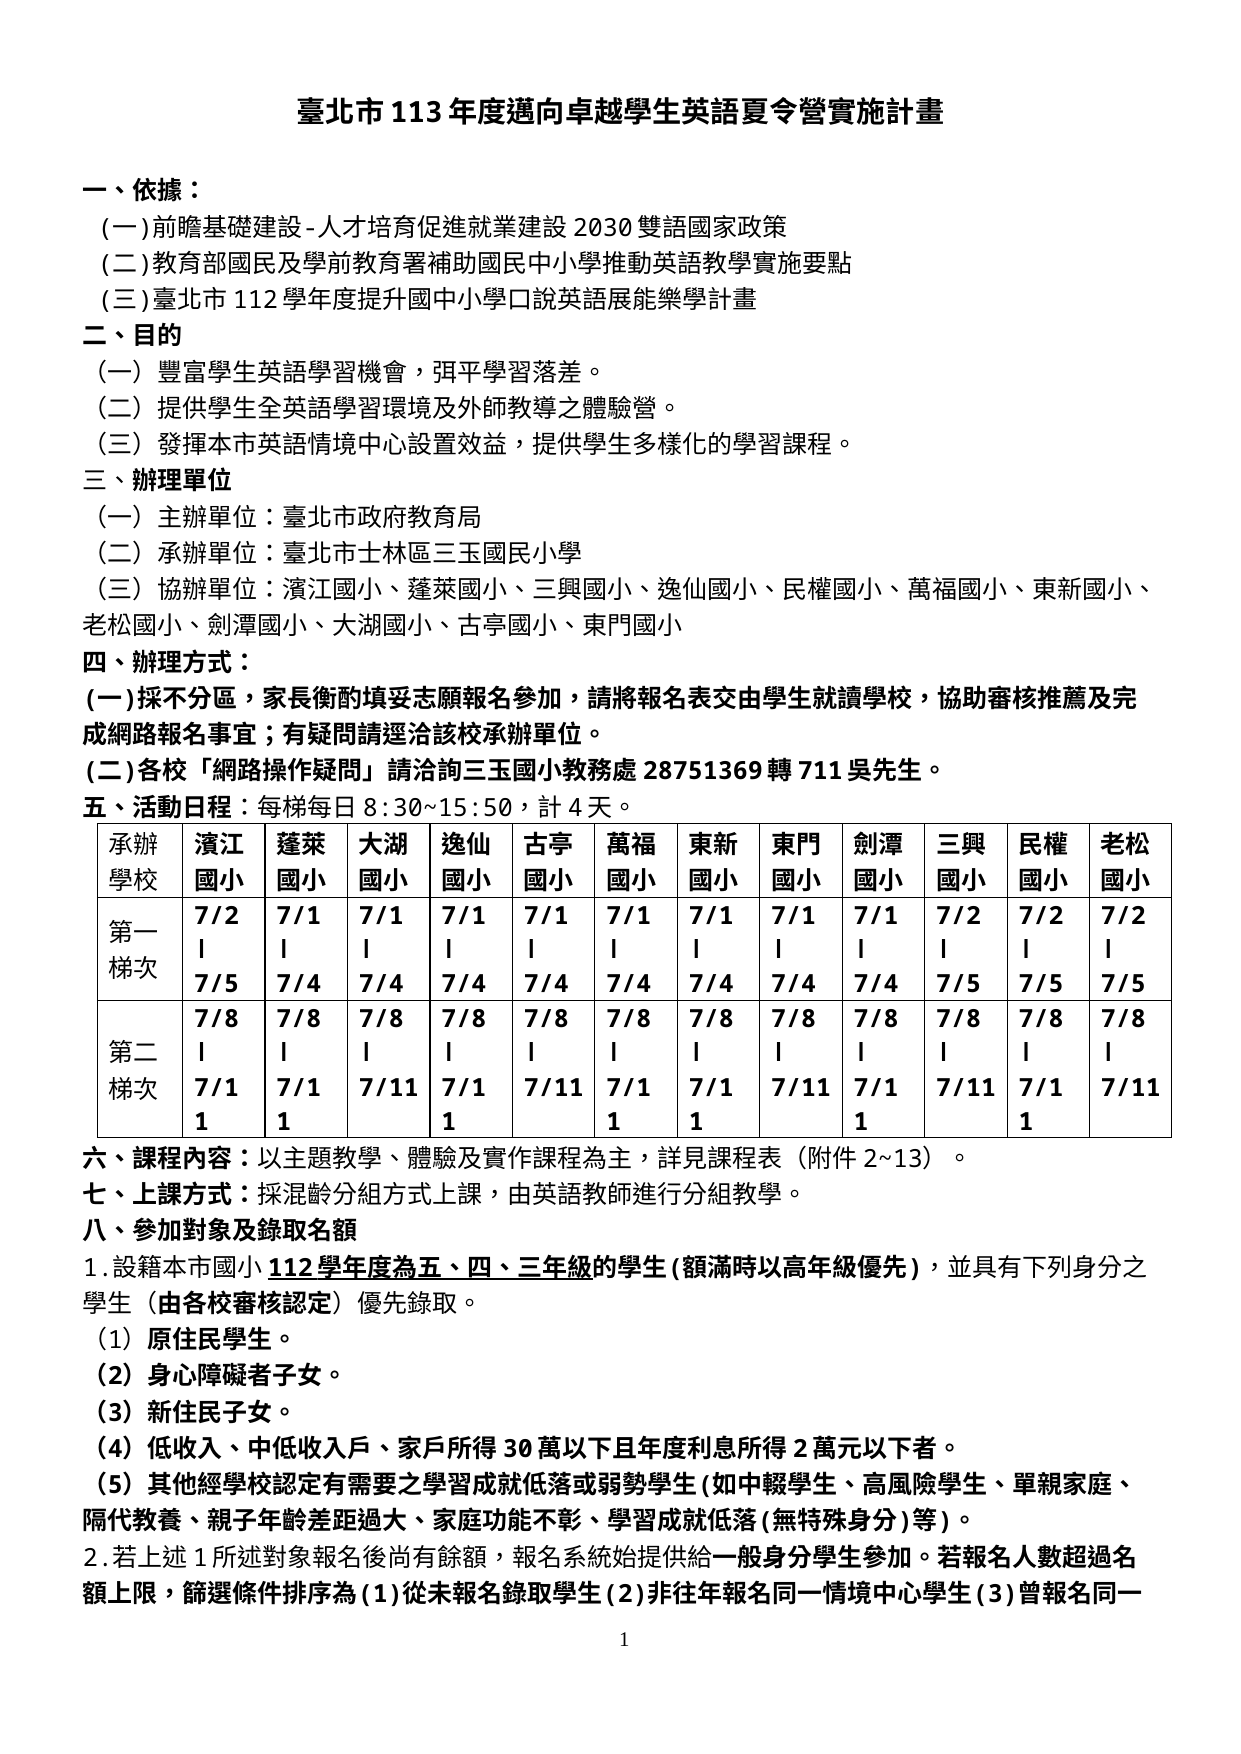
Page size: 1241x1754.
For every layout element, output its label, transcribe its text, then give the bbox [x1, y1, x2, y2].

text 七、上課方式：採混齡分組方式上課，由英語教師進行分組教學。 [83, 1174, 1157, 1211]
text (一)前瞻基礎建設-人才培育促進就業建設2030雙語國家政策 [83, 207, 1157, 243]
table_header 大湖國小 [348, 824, 429, 897]
text 八、參加對象及錄取名額 [83, 1211, 1157, 1247]
text （2）身心障礙者子女。 [83, 1356, 1157, 1392]
text （一）豐富學生英語學習機會，弭平學習落差。 [83, 352, 1157, 388]
table_header 民權國小 [1008, 824, 1089, 897]
text （一）主辦單位：臺北市政府教育局 [83, 497, 1157, 533]
table_cell 7/8 ∣ 7/11 [595, 1001, 677, 1137]
table_cell 7/8 ∣ 7/11 [183, 1001, 264, 1137]
text (一)採不分區，家長衡酌填妥志願報名參加，請將報名表交由學生就讀學校，協助審核推薦及完成網路報名事宜；有疑問請逕洽該校承辦單位。 [83, 678, 1157, 751]
table_cell 7/8 ∣ 7/11 [760, 1001, 842, 1137]
table_cell 7/1 ∣ 7/4 [843, 898, 924, 1000]
text 臺北市113年度邁向卓越學生英語夏令營實施計畫 [83, 89, 1157, 131]
table_header 逸仙國小 [431, 824, 512, 897]
text (二)各校「網路操作疑問」請洽詢三玉國小教務處28751369轉711吳先生。 [83, 751, 1157, 787]
table_header 三興國小 [925, 824, 1007, 897]
table_header 濱江國小 [183, 824, 264, 897]
text 三、辦理單位 [83, 461, 1157, 497]
table_header 萬福國小 [595, 824, 677, 897]
table_header 東門國小 [760, 824, 842, 897]
table_cell 7/1 ∣ 7/4 [348, 898, 429, 1000]
text 2.若上述1所述對象報名後尚有餘額，報名系統始提供給一般身分學生參加。若報名人數超過名額上限，篩選條件排序為(1)從未報名錄取學生(2)非往年報名同一情境中心學生(3)曾報名同一 [83, 1537, 1157, 1609]
table_header 蓬萊國小 [266, 824, 347, 897]
table_cell 7/8 ∣ 7/11 [1008, 1001, 1089, 1137]
table_header 承辦學校 [98, 824, 182, 897]
table_cell 7/8 ∣ 7/11 [513, 1001, 594, 1137]
table_cell 第一梯次 [98, 898, 182, 1000]
table_cell 7/8 ∣ 7/11 [678, 1001, 759, 1137]
text （三）協辦單位：濱江國小、蓬萊國小、三興國小、逸仙國小、民權國小、萬福國小、東新國小、老松國小、劍潭國小、大湖國小、古亭國小、東門國小 [83, 569, 1157, 642]
table_cell 7/2 ∣ 7/5 [1008, 898, 1089, 1000]
text （1）原住民學生。 [83, 1319, 1157, 1356]
table_cell 7/2 ∣ 7/5 [925, 898, 1007, 1000]
text 六、課程內容：以主題教學、體驗及實作課程為主，詳見課程表（附件2~13）。 [83, 1138, 1157, 1174]
table_cell 7/8 ∣ 7/11 [925, 1001, 1007, 1137]
table_cell 7/1 ∣ 7/4 [595, 898, 677, 1000]
table_cell 7/1 ∣ 7/4 [513, 898, 594, 1000]
table_cell 7/2 ∣ 7/5 [183, 898, 264, 1000]
table_cell 7/8 ∣ 7/11 [266, 1001, 347, 1137]
text 五、活動日程：每梯每日8:30~15:50，計4天。 [83, 787, 1157, 823]
text 四、辦理方式： [83, 642, 1157, 678]
table_cell 7/8 ∣ 7/11 [348, 1001, 429, 1137]
table_cell 7/1 ∣ 7/4 [266, 898, 347, 1000]
table_cell 7/8 ∣ 7/11 [843, 1001, 924, 1137]
text 一、依據： [83, 171, 1157, 207]
text （二）承辦單位：臺北市士林區三玉國民小學 [83, 533, 1157, 569]
table_cell 7/8 ∣ 7/11 [1090, 1001, 1171, 1137]
text 二、目的 [83, 316, 1157, 352]
table_header 東新國小 [678, 824, 759, 897]
table_header 老松國小 [1090, 824, 1171, 897]
text （5）其他經學校認定有需要之學習成就低落或弱勢學生(如中輟學生、高風險學生、單親家庭、隔代教養、親子年齡差距過大、家庭功能不彰、學習成就低落(無特殊身分)等)。 [83, 1464, 1157, 1537]
table_cell 7/2 ∣ 7/5 [1090, 898, 1171, 1000]
table_cell 7/1 ∣ 7/4 [760, 898, 842, 1000]
text 1.設籍本市國小112學年度為五、四、三年級的學生(額滿時以高年級優先)，並具有下列身分之學生（由各校審核認定）優先錄取。 [83, 1247, 1157, 1319]
text (二)教育部國民及學前教育署補助國民中小學推動英語教學實施要點 [83, 243, 1157, 279]
table_cell 7/1 ∣ 7/4 [678, 898, 759, 1000]
text （三）發揮本市英語情境中心設置效益，提供學生多樣化的學習課程。 [83, 424, 1157, 461]
text (三)臺北市112學年度提升國中小學口說英語展能樂學計畫 [83, 279, 1157, 316]
table_cell 7/1 ∣ 7/4 [431, 898, 512, 1000]
text （4）低收入、中低收入戶、家戶所得30萬以下且年度利息所得2萬元以下者。 [83, 1428, 1157, 1464]
table_cell 7/8 ∣ 7/11 [431, 1001, 512, 1137]
text （二）提供學生全英語學習環境及外師教導之體驗營。 [83, 388, 1157, 424]
table_header 古亭國小 [513, 824, 594, 897]
text （3）新住民子女。 [83, 1392, 1157, 1428]
table_cell 第二梯次 [98, 1001, 182, 1137]
table_header 劍潭國小 [843, 824, 924, 897]
